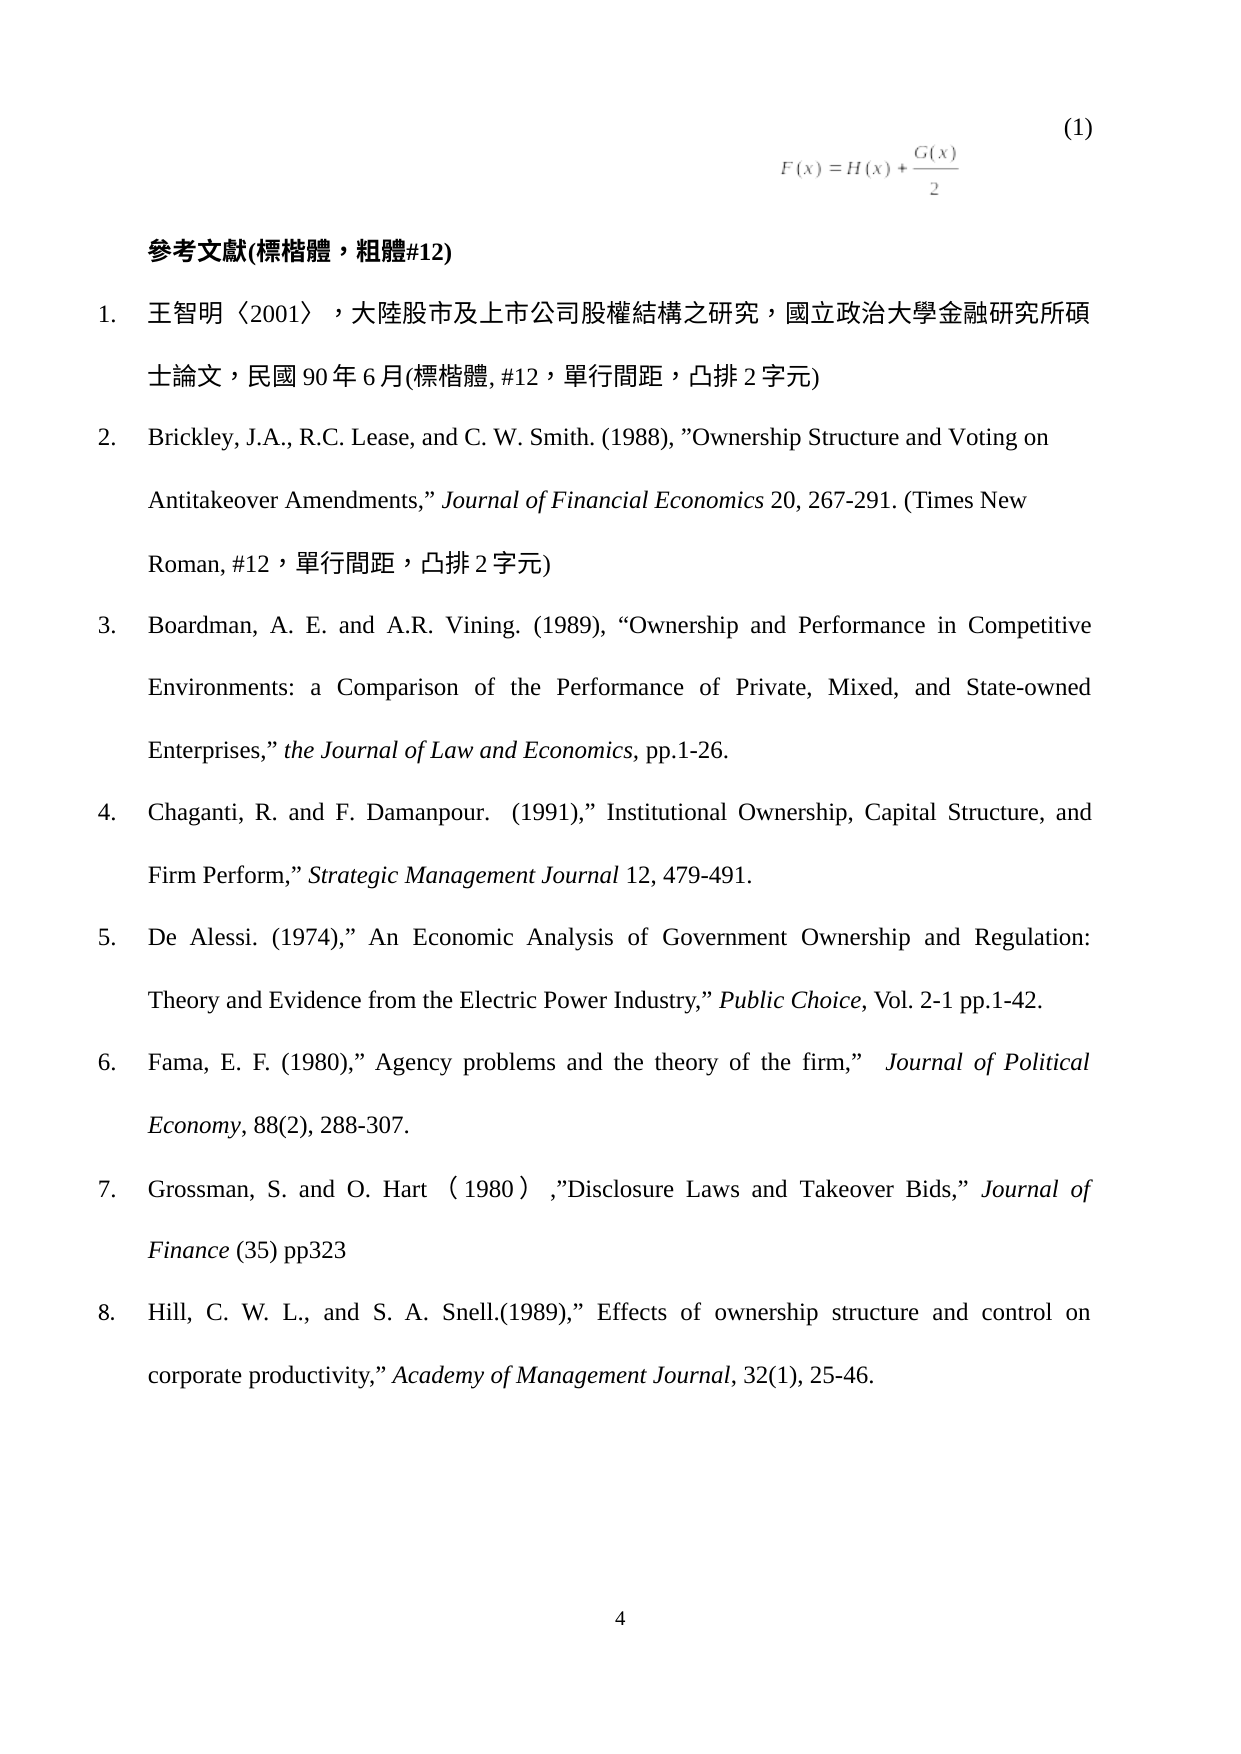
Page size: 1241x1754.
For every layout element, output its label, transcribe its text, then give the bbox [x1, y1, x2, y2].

list Hill, C. W. L., and S. A. Snell.(1989),” Effects of ownership structure and control on corporate productivity,” Academy of Management Journal, 32(1), 25-46. [98, 1270, 1092, 1395]
list Chaganti, R. and F. Damanpour. (1991),” Institutional Ownership, Capital Structure, and Firm Perform,” Strategic Management Journal 12, 479-491. [98, 770, 1092, 895]
list De Alessi. (1974),” An Economic Analysis of Government Ownership and Regulation: Theory and Evidence from the Electric Power Industry,” Public Choice, Vol. 2-1 pp.1-42. [98, 895, 1092, 1020]
text (1) [148, 83, 1092, 208]
list 王智明〈2001〉，大陸股市及上市公司股權結構之研究，國立政治大學金融研究所碩士論文，民國90年6月(標楷體, #12，單行間距，凸排2字元) [98, 270, 1092, 395]
list Brickley, J.A., R.C. Lease, and C. W. Smith. (1988), ”Ownership Structure and Voting on Antitakeover Amendments,” Journal of Financial Economics 20, 267-291. (Times New Roman, #12，單行間距，凸排2字元) [98, 395, 1092, 583]
list Boardman, A. E. and A.R. Vining. (1989), “Ownership and Performance in Competitive Environments: a Comparison of the Performance of Private, Mixed, and State-owned Enterprises,” the Journal of Law and Economics, pp.1-26. [98, 583, 1092, 770]
list Fama, E. F. (1980),” Agency problems and the theory of the firm,” Journal of Political Economy, 88(2), 288-307. [98, 1020, 1092, 1145]
list Grossman, S. and O. Hart（1980）,”Disclosure Laws and Takeover Bids,” Journal of Finance (35) pp323 [98, 1145, 1092, 1270]
text 參考文獻(標楷體，粗體#12) [148, 208, 1092, 270]
